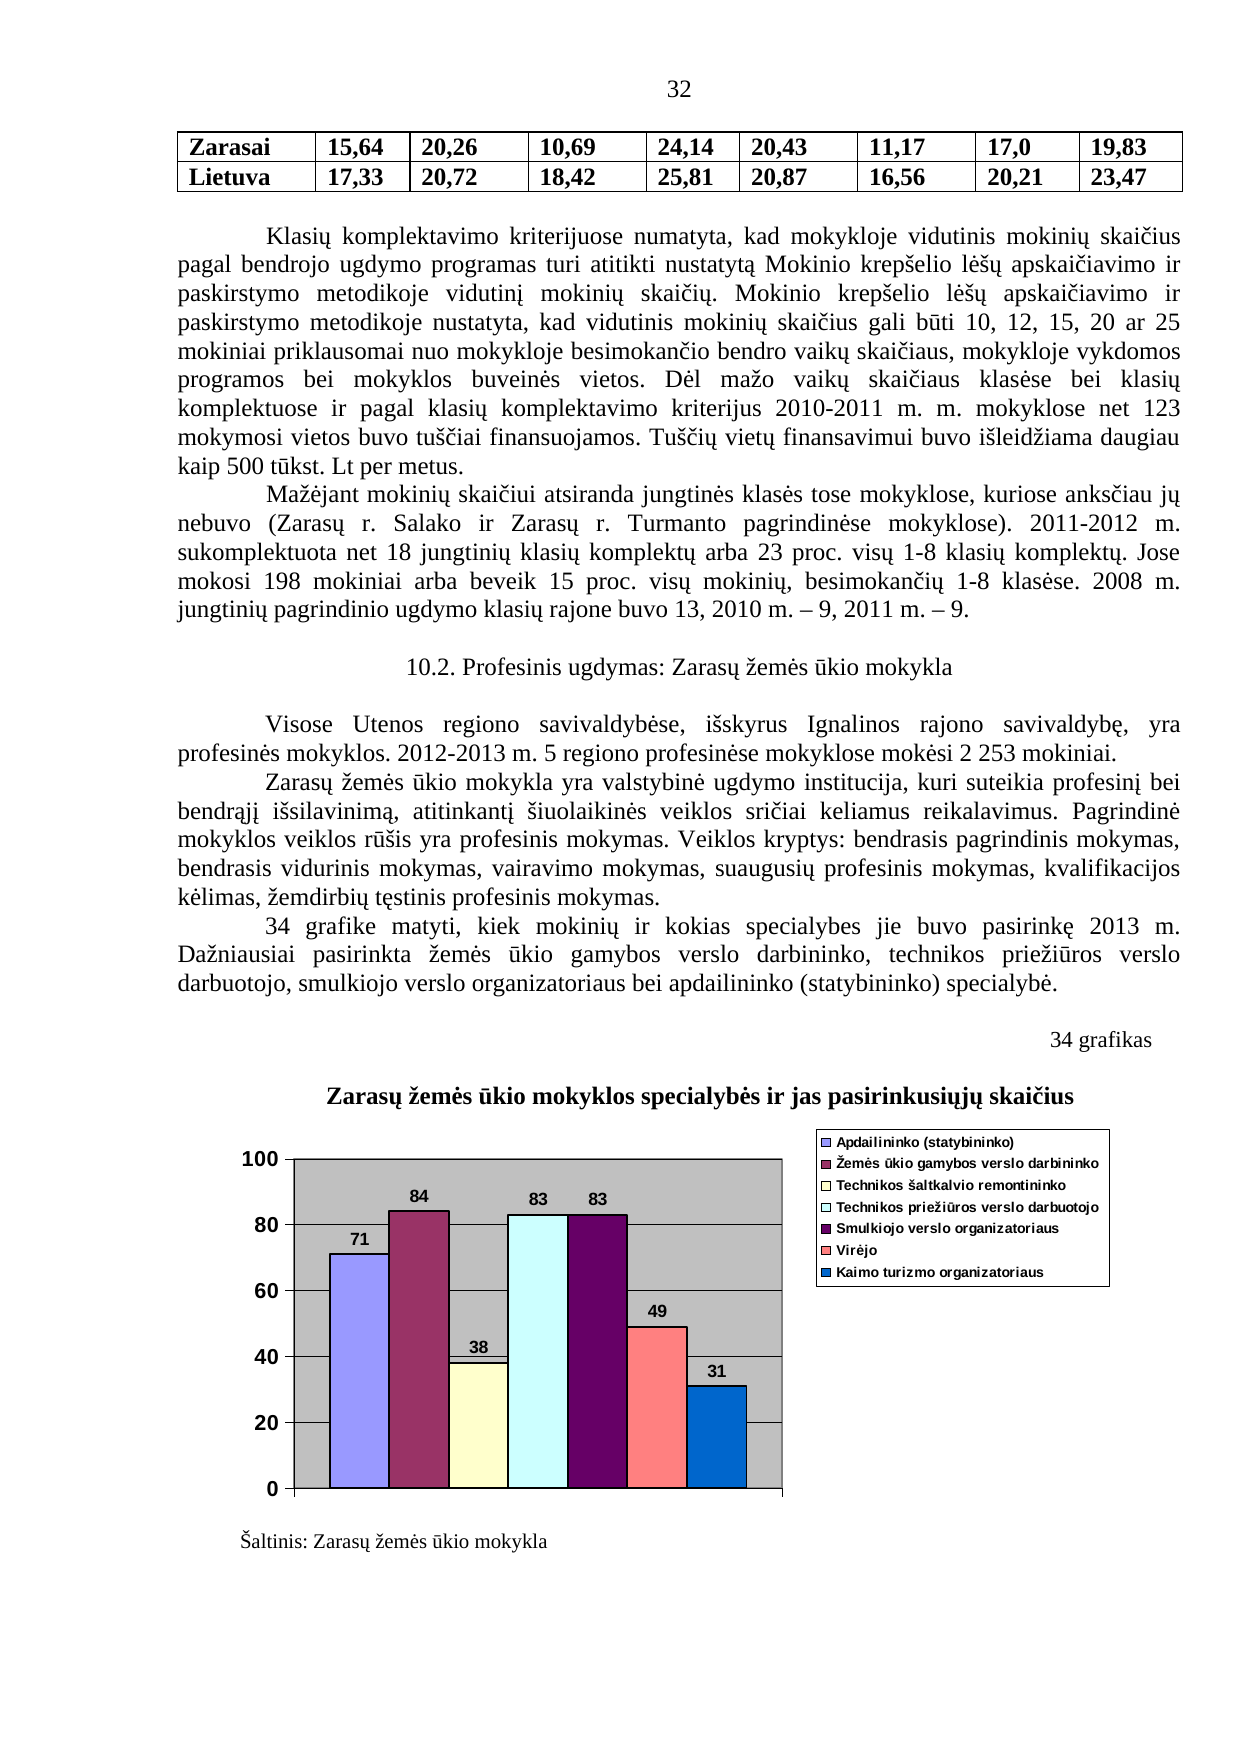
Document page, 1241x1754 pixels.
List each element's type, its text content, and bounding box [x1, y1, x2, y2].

table_cell 16,56 [858, 162, 975, 191]
table_cell 20,43 [740, 133, 857, 161]
text 34 grafikas [177, 1026, 1152, 1052]
table_cell 11,17 [858, 133, 975, 161]
table_cell 18,42 [529, 162, 646, 191]
table_cell 24,14 [647, 133, 739, 161]
table_cell 17,33 [316, 162, 409, 191]
table_cell 19,83 [1080, 133, 1182, 161]
table_cell 25,81 [647, 162, 739, 191]
table_cell 15,64 [316, 133, 409, 161]
text Visose Utenos regiono savivaldybėse, išskyrus Ignalinos rajono savivaldybę, yra profesinės mokyklos. 2012-2013 m. 5 regiono profesinėse mokyklose mokėsi 2 253 mokiniai. [177, 709, 1181, 767]
text Šaltinis: Zarasų žemės ūkio mokykla [177, 1529, 1181, 1553]
text Mažėjant mokinių skaičiui atsiranda jungtinės klasės tose mokyklose, kuriose anksčiau jų nebuvo (Zarasų r. Salako ir Zarasų r. Turmanto pagrindinėse mokyklose). 2011-2012 m. sukomplektuota net 18 jungtinių klasių komplektų arba 23 proc. visų 1-8 klasių komplektų. Jose mokosi 198 mokiniai arba beveik 15 proc. visų mokinių, besimokančių 1-8 klasėse. 2008 m. jungtinių pagrindinio ugdymo klasių rajone buvo 13, 2010 m. – 9, 2011 m. – 9. [177, 479, 1181, 623]
table_cell 20,26 [411, 133, 528, 161]
table_cell 20,21 [976, 162, 1079, 191]
table_cell 20,72 [411, 162, 528, 191]
table_cell 23,47 [1080, 162, 1182, 191]
text Zarasų žemės ūkio mokykla yra valstybinė ugdymo institucija, kuri suteikia profesinį bei bendrąjį išsilavinimą, atitinkantį šiuolaikinės veiklos sričiai keliamus reikalavimus. Pagrindinė mokyklos veiklos rūšis yra profesinis mokymas. Veiklos kryptys: bendrasis pagrindinis mokymas, bendrasis vidurinis mokymas, vairavimo mokymas, suaugusių profesinis mokymas, kvalifikacijos kėlimas, žemdirbių tęstinis profesinis mokymas. [177, 767, 1181, 911]
table_cell 10,69 [529, 133, 646, 161]
table_cell 17,0 [976, 133, 1079, 161]
table_cell Lietuva [178, 162, 315, 191]
text 34 grafike matyti, kiek mokinių ir kokias specialybes jie buvo pasirinkę 2013 m. Dažniausiai pasirinkta žemės ūkio gamybos verslo darbininko, technikos priežiūros verslo darbuotojo, smulkiojo verslo organizatoriaus bei apdailininko (statybininko) specialybė. [177, 911, 1181, 997]
table_cell 20,87 [740, 162, 857, 191]
text Zarasų žemės ūkio mokyklos specialybės ir jas pasirinkusiųjų skaičius [177, 1081, 1152, 1109]
table_cell Zarasai [178, 133, 315, 161]
text Klasių komplektavimo kriterijuose numatyta, kad mokykloje vidutinis mokinių skaičius pagal bendrojo ugdymo programas turi atitikti nustatytą Mokinio krepšelio lėšų apskaičiavimo ir paskirstymo metodikoje vidutinį mokinių skaičių. Mokinio krepšelio lėšų apskaičiavimo ir paskirstymo metodikoje nustatyta, kad vidutinis mokinių skaičius gali būti 10, 12, 15, 20 ar 25 mokiniai priklausomai nuo mokykloje besimokančio bendro vaikų skaičiaus, mokykloje vykdomos programos bei mokyklos buveinės vietos. Dėl mažo vaikų skaičiaus klasėse bei klasių komplektuose ir pagal klasių komplektavimo kriterijus 2010-2011 m. m. mokyklose net 123 mokymosi vietos buvo tuščiai finansuojamos. Tuščių vietų finansavimui buvo išleidžiama daugiau kaip 500 tūkst. Lt per metus. [177, 221, 1181, 479]
text 10.2. Profesinis ugdymas: Zarasų žemės ūkio mokykla [177, 652, 1181, 681]
